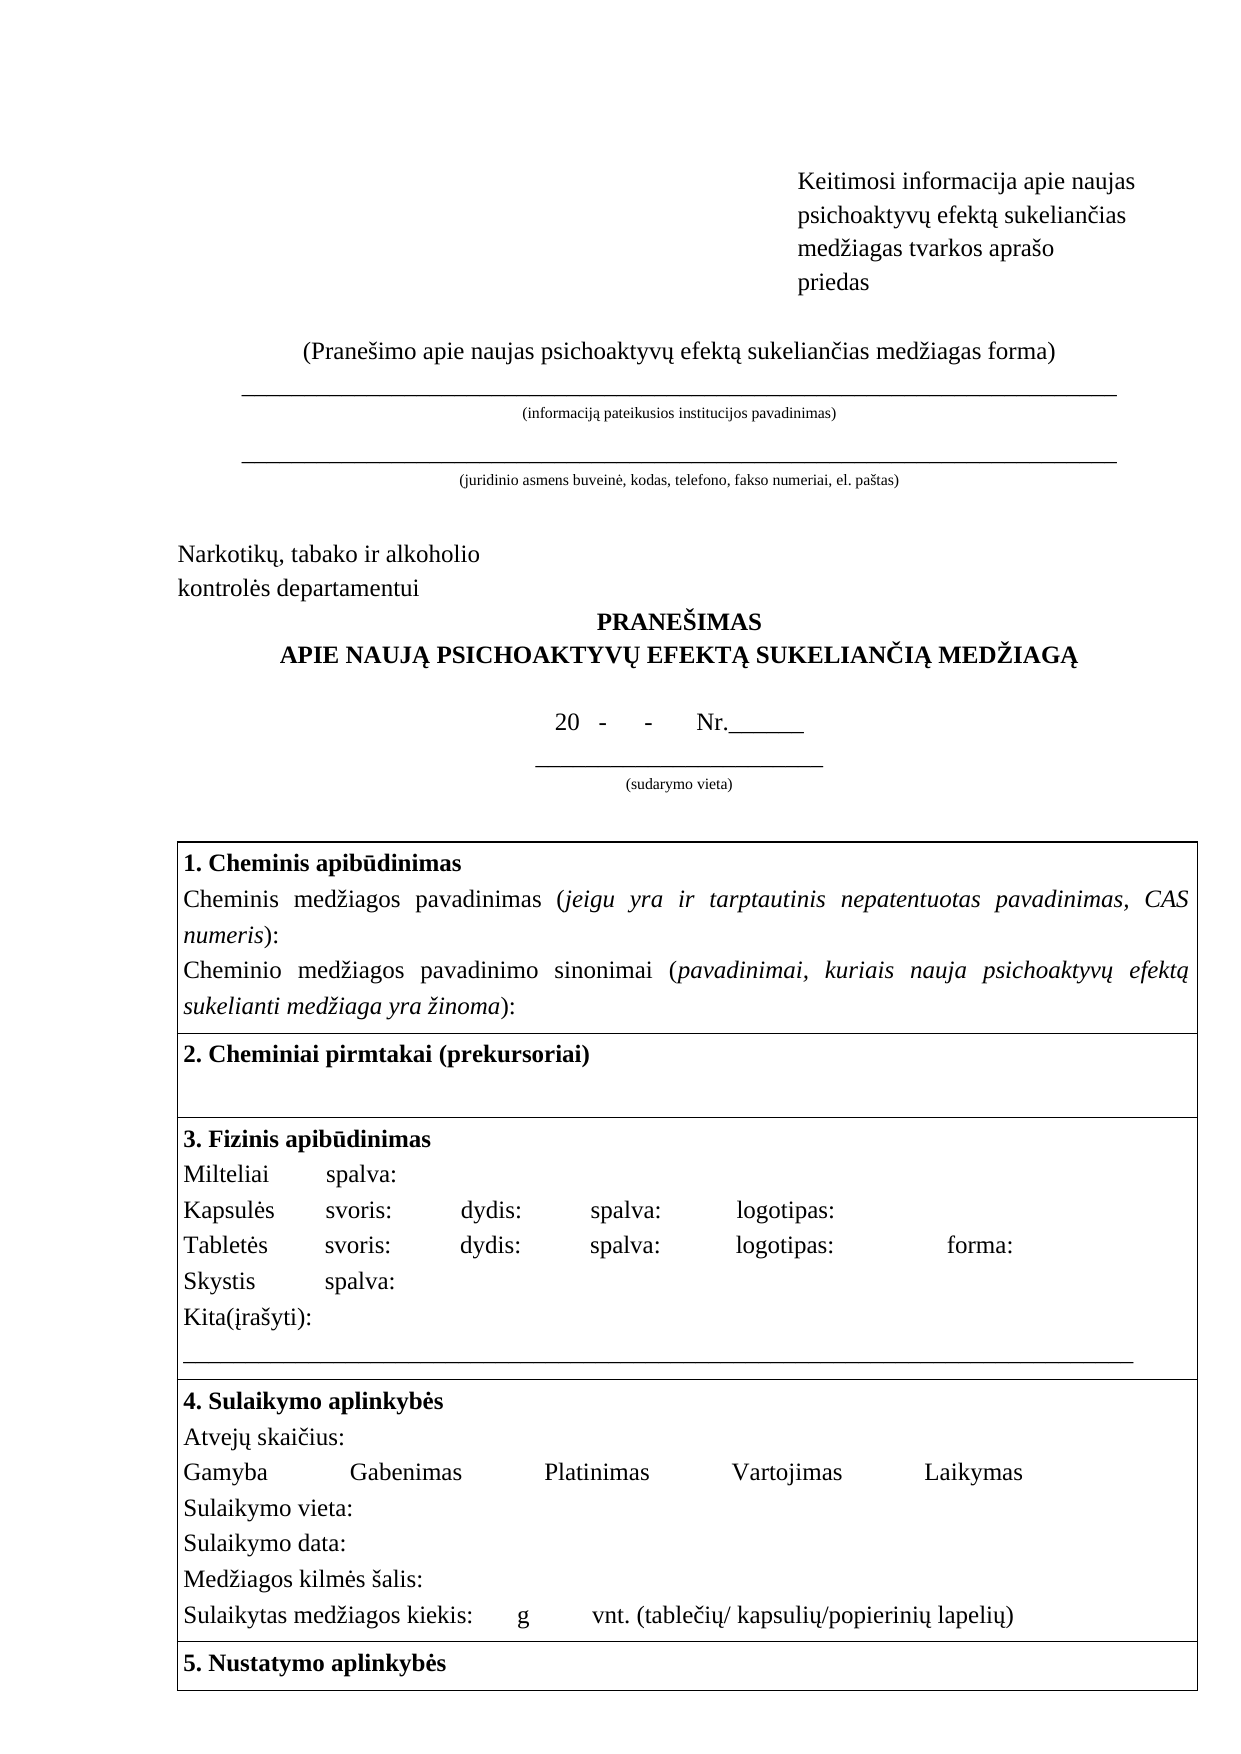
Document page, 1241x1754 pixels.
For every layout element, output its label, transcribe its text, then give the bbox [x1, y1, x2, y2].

text (Pranešimo apie naujas psichoaktyvų efektą sukeliančias medžiagas forma) [177, 336, 1181, 365]
text Keitimosi informacija apie naujas psichoaktyvų efektą sukeliančias medžiagas tvarkos aprašo [797, 166, 1181, 262]
text (juridinio asmens buveinė, kodas, telefono, fakso numeriai, el. paštas) [177, 470, 1181, 499]
text 20 - - Nr.______ [177, 707, 1181, 736]
table_cell 2. Cheminiai pirmtakai (prekursoriai) [178, 1034, 1197, 1117]
table_header 1. Cheminis apibūdinimas Cheminis medžiagos pavadinimas (jeigu yra ir tarptautinis nepatentuotas pavadinimas, CAS numeris): Cheminio medžiagos pavadinimo sinonimai (pavadinimai, kuriais nauja psichoaktyvų efektą sukelianti medžiaga yra žinoma): [178, 843, 1197, 1032]
text _______________________ [177, 741, 1181, 769]
table_cell 4. Sulaikymo aplinkybės Atvejų skaičius: Gamyba  Gabenimas  Platinimas  Vartojimas  Laikymas  Sulaikymo vieta: Sulaikymo data: Medžiagos kilmės šalis: Sulaikytas medžiagos kiekis: g vnt. (tablečių/ kapsulių/popierinių lapelių) [178, 1380, 1197, 1641]
text ______________________________________________________________________ [177, 370, 1181, 398]
text APIE NAUJĄ PSICHOAKTYVŲ EFEKTĄ SUKELIANČIĄ MEDŽIAGĄ [177, 640, 1181, 669]
text kontrolės departamentui [177, 573, 1181, 602]
text ______________________________________________________________________ [177, 437, 1181, 466]
table_cell 3. Fizinis apibūdinimas Milteliai  spalva: Kapsulės  svoris: dydis: spalva: logotipas: Tabletės  svoris: dydis: spalva: logotipas: forma: Skystis  spalva: Kita(įrašyti): ____________________________________________________________________________ [178, 1118, 1197, 1379]
text priedas [797, 267, 1181, 296]
text (informaciją pateikusios institucijos pavadinimas) [177, 403, 1181, 432]
text PRANEŠIMAS [177, 607, 1181, 635]
text Narkotikų, tabako ir alkoholio [177, 539, 1181, 568]
table_cell 5. Nustatymo aplinkybės [178, 1642, 1197, 1690]
text (sudarymo vieta) [177, 774, 1181, 803]
